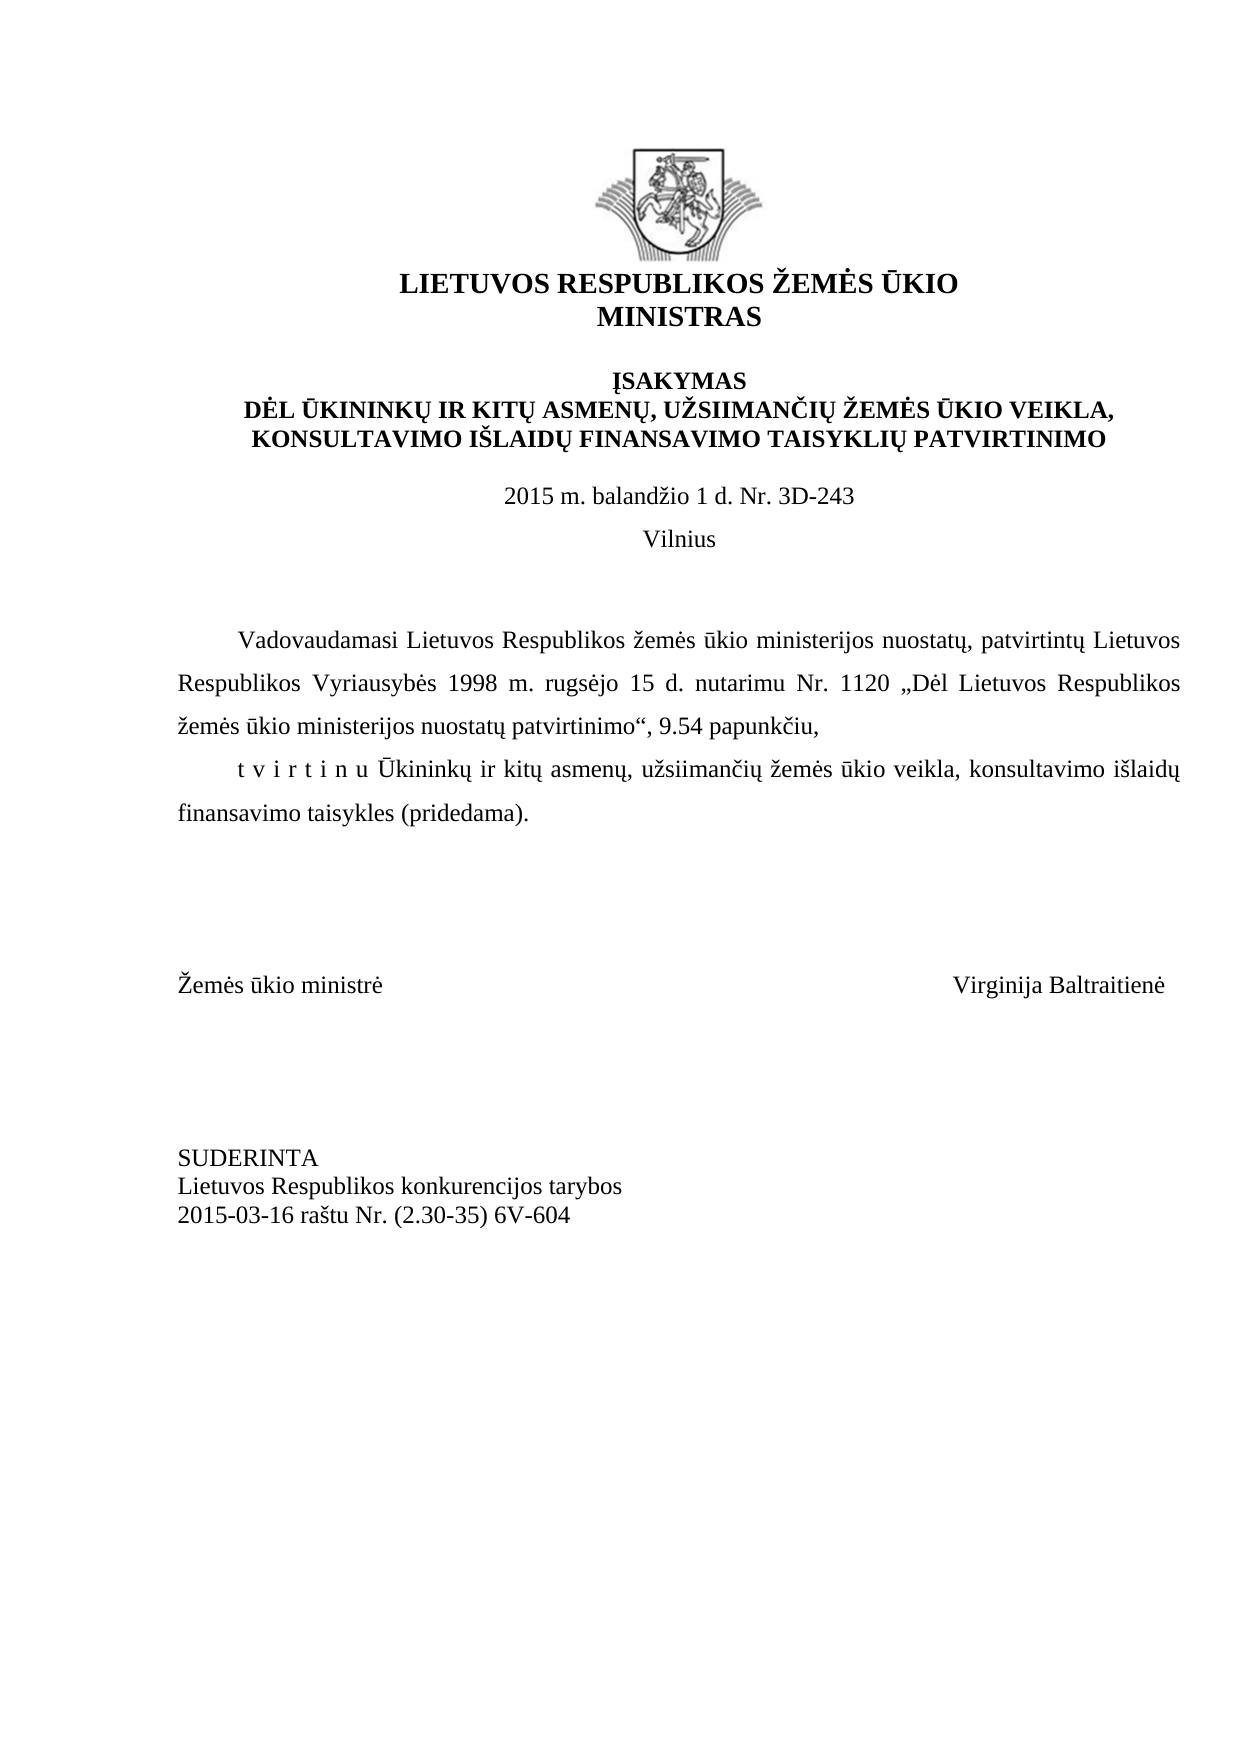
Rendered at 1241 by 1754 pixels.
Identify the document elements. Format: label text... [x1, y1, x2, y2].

text Vadovaudamasi Lietuvos Respublikos žemės ūkio ministerijos nuostatų, patvirtintų Lietuvos Respublikos Vyriausybės 1998 m. rugsėjo 15 d. nutarimu Nr. 1120 „Dėl Lietuvos Respublikos žemės ūkio ministerijos nuostatų patvirtinimo“, 9.54 papunkčiu, [177, 625, 1181, 740]
text 2015 m. balandžio 1 d. Nr. 3D-243 [177, 481, 1181, 510]
text MINISTRAS [177, 299, 1181, 333]
text Žemės ūkio ministrė Virginija Baltraitienė [177, 970, 1181, 999]
text SUDERINTA [177, 1143, 1181, 1171]
text DĖL ŪKININKŲ IR KITŲ ASMENŲ, UŽSIIMANČIŲ ŽEMĖS ŪKIO VEIKLA, KONSULTAVIMO IŠLAIDŲ FINANSAVIMO TAISYKLIŲ PATVIRTINIMO [177, 395, 1181, 453]
text Lietuvos Respublikos konkurencijos tarybos [177, 1171, 1181, 1200]
text t v i r t i n u Ūkininkų ir kitų asmenų, užsiimančių žemės ūkio veikla, konsultavimo išlaidų finansavimo taisykles (pridedama). [177, 754, 1181, 826]
text LIETUVOS RESPUBLIKOS ŽEMĖS ŪKIO [177, 266, 1181, 299]
text 2015-03-16 raštu Nr. (2.30-35) 6V-604 [177, 1200, 1181, 1229]
text Vilnius [177, 524, 1181, 553]
text ĮSAKYMAS [177, 366, 1181, 395]
